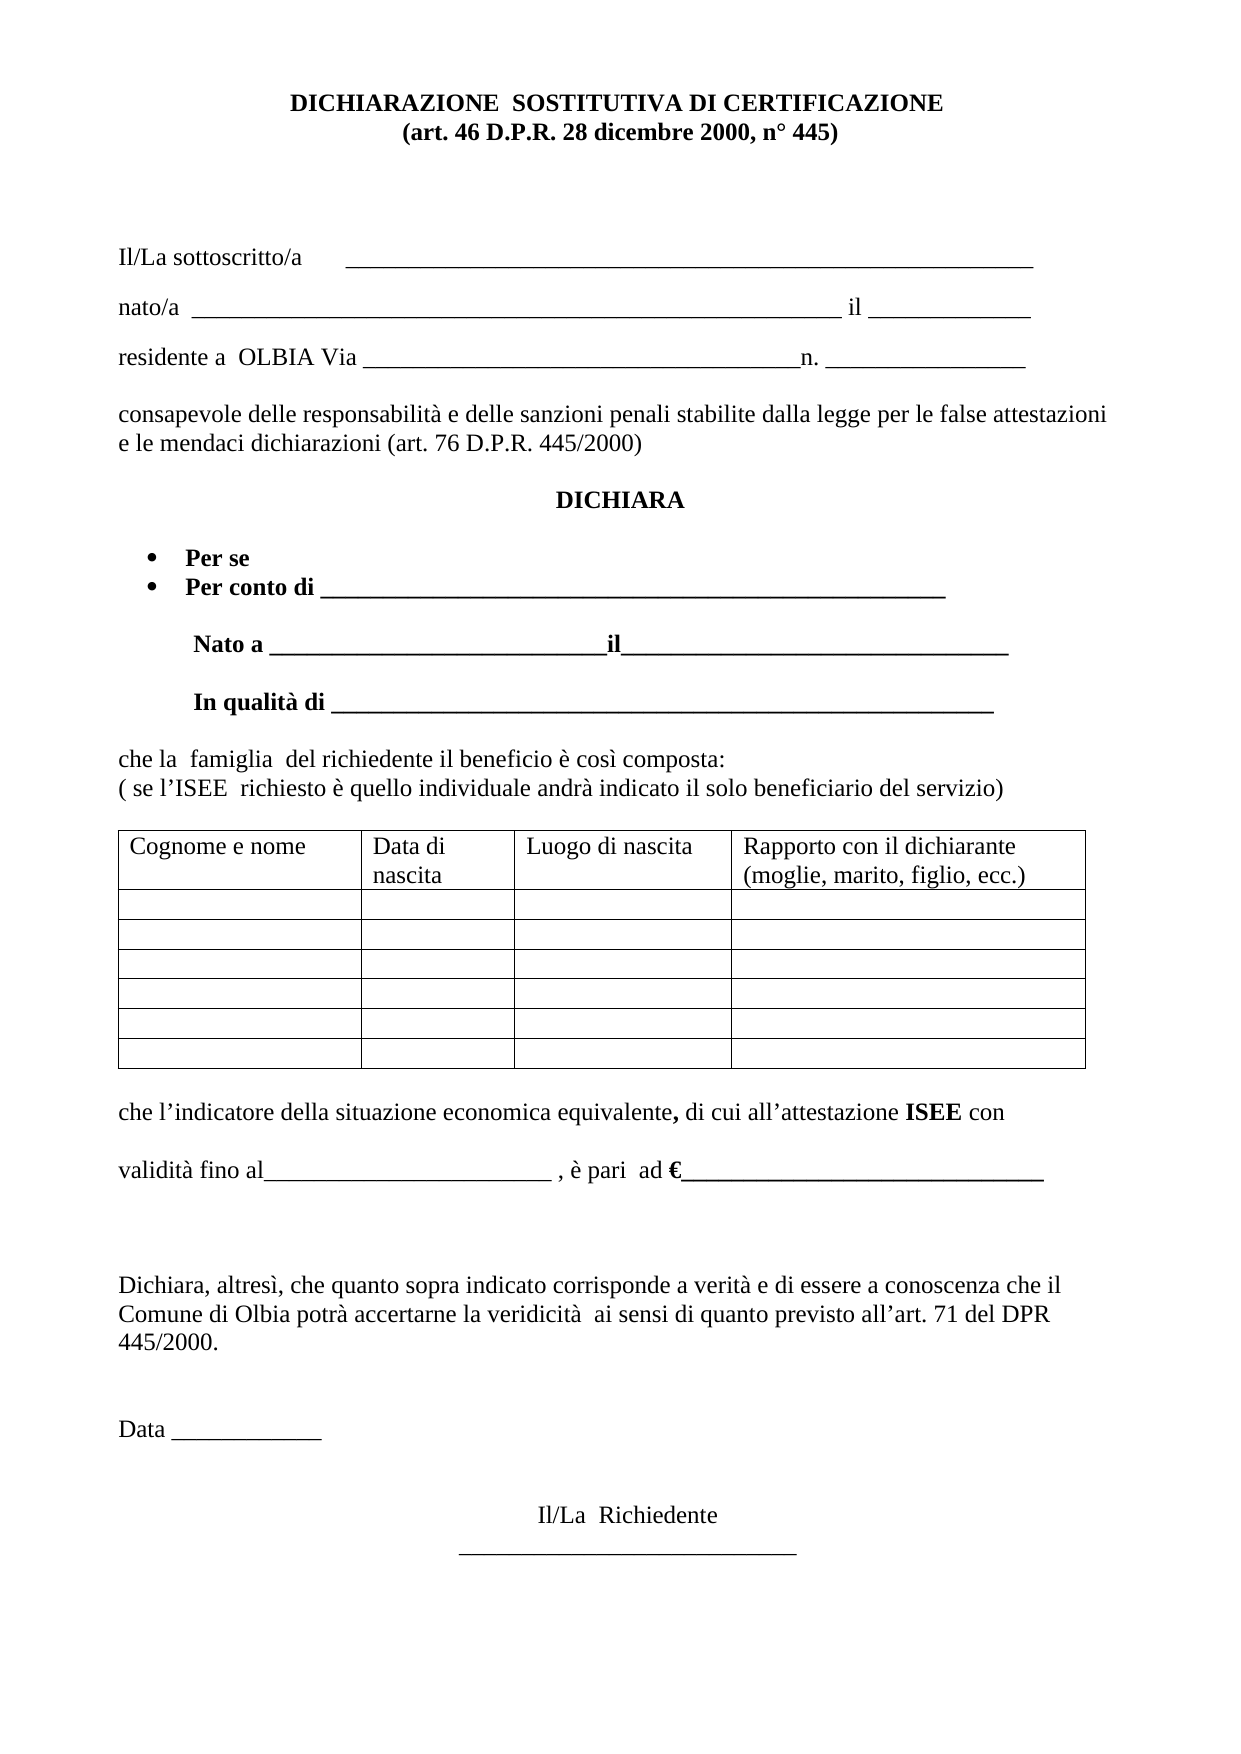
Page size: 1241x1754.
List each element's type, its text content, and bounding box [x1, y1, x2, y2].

list Per conto di __________________________________________________ [148, 572, 1122, 600]
table_cell [119, 1039, 361, 1068]
table_cell [119, 979, 361, 1008]
text Il/La sottoscritto/a _______________________________________________________ [118, 245, 1122, 270]
table_cell [515, 1009, 731, 1038]
table_header Rapporto con il dichiarante (moglie, marito, figlio, ecc.) [732, 831, 1085, 889]
table_cell [515, 1039, 731, 1068]
list Per se [148, 543, 1122, 572]
text DICHIARAZIONE SOSTITUTIVA DI CERTIFICAZIONE [118, 88, 1122, 117]
table_cell [119, 1009, 361, 1038]
table_cell [515, 979, 731, 1008]
table_cell [119, 950, 361, 978]
text ­­­­­­­­­­___________________________ [118, 1529, 1137, 1557]
text (art. 46 D.P.R. 28 dicembre 2000, n° 445) [118, 117, 1122, 145]
text nato/a ____________________________________________________ il _____________ [118, 295, 1122, 320]
table_cell [362, 1039, 514, 1068]
text Il/La Richiedente [118, 1500, 1137, 1529]
text che l’indicatore della situazione economica equivalente, di cui all’attestazione ISEE con [118, 1097, 1122, 1126]
text residente a OLBIA Via ___________________________________n. ________________ [118, 345, 1122, 370]
text DICHIARA [118, 485, 1122, 514]
text che la famiglia del richiedente il beneficio è così composta: [118, 744, 1122, 773]
table_cell [362, 950, 514, 978]
text validità fino al_______________________ , è pari ad €_____________________________ [118, 1155, 1122, 1184]
table_cell [362, 920, 514, 948]
table_cell [732, 1039, 1085, 1068]
text In qualità di _____________________________________________________ [193, 687, 1122, 715]
text Dichiara, altresì, che quanto sopra indicato corrisponde a verità e di essere a conoscenza che il Comune di Olbia potrà accertarne la veridicità ai sensi di quanto previsto all’art. 71 del DPR 445/2000. [118, 1270, 1115, 1356]
table_cell [119, 920, 361, 948]
text Data ____________ [118, 1414, 1137, 1442]
table_header Cognome e nome [119, 831, 361, 889]
text ( se l’ISEE richiesto è quello individuale andrà indicato il solo beneficiario del servizio) [118, 773, 1122, 802]
table_cell [362, 979, 514, 1008]
table_cell [732, 950, 1085, 978]
table_header Luogo di nascita [515, 831, 731, 889]
table_cell [732, 890, 1085, 919]
table_cell [515, 890, 731, 919]
table_cell [515, 950, 731, 978]
text Nato a ___________________________il_______________________________ [193, 629, 1122, 658]
table_cell [362, 890, 514, 919]
table_header Data di nascita [362, 831, 514, 889]
table_cell [515, 920, 731, 948]
table_cell [732, 1009, 1085, 1038]
text consapevole delle responsabilità e delle sanzioni penali stabilite dalla legge per le false attestazioni e le mendaci dichiarazioni (art. 76 D.P.R. 445/2000) [118, 399, 1115, 457]
table_cell [732, 979, 1085, 1008]
table_cell [732, 920, 1085, 948]
table_cell [119, 890, 361, 919]
table_cell [362, 1009, 514, 1038]
